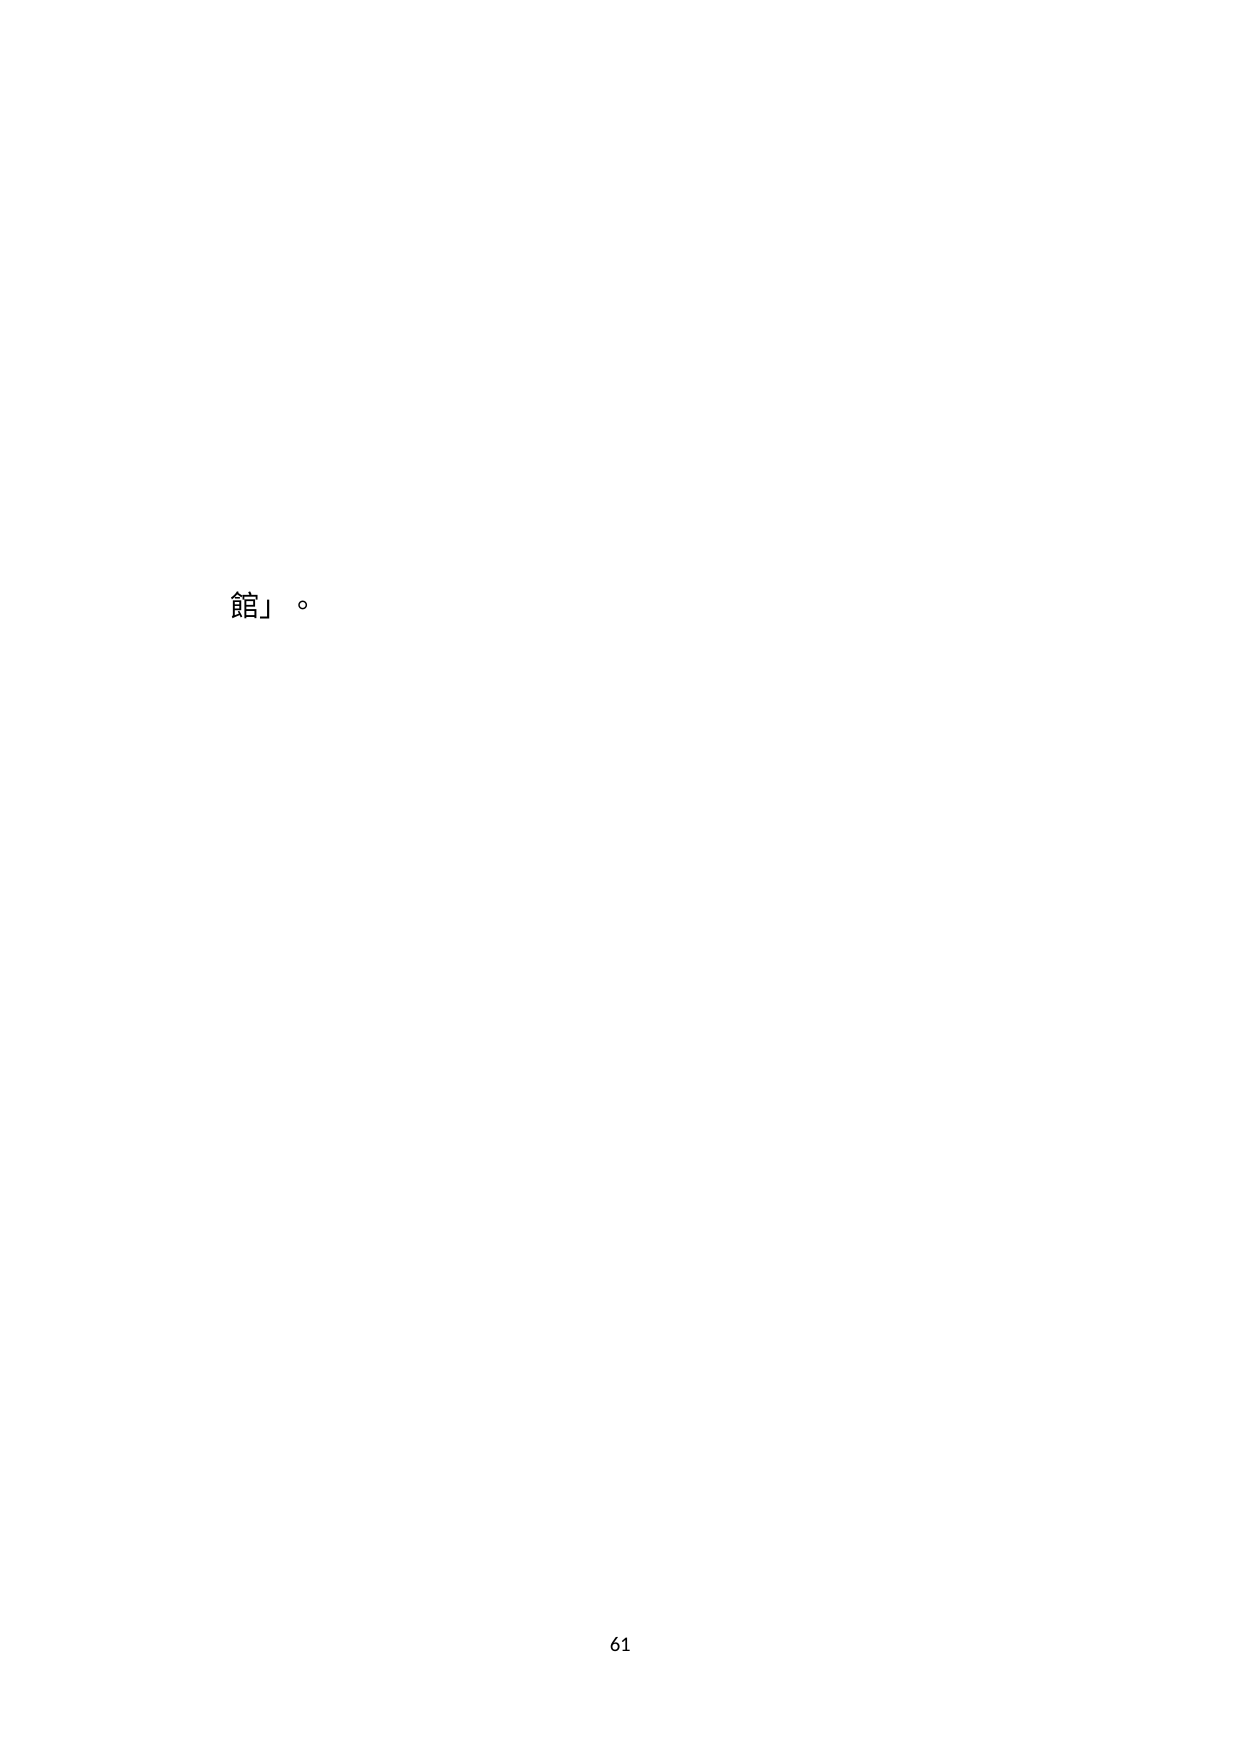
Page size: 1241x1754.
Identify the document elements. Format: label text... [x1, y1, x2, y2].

list 親自送件：於申請期限內（含當日），週一至週五上午9時至17時送至桃園市大溪區普濟路11號後棟2樓「桃園市立大溪木藝生態博物館」。 [156, 336, 1128, 871]
